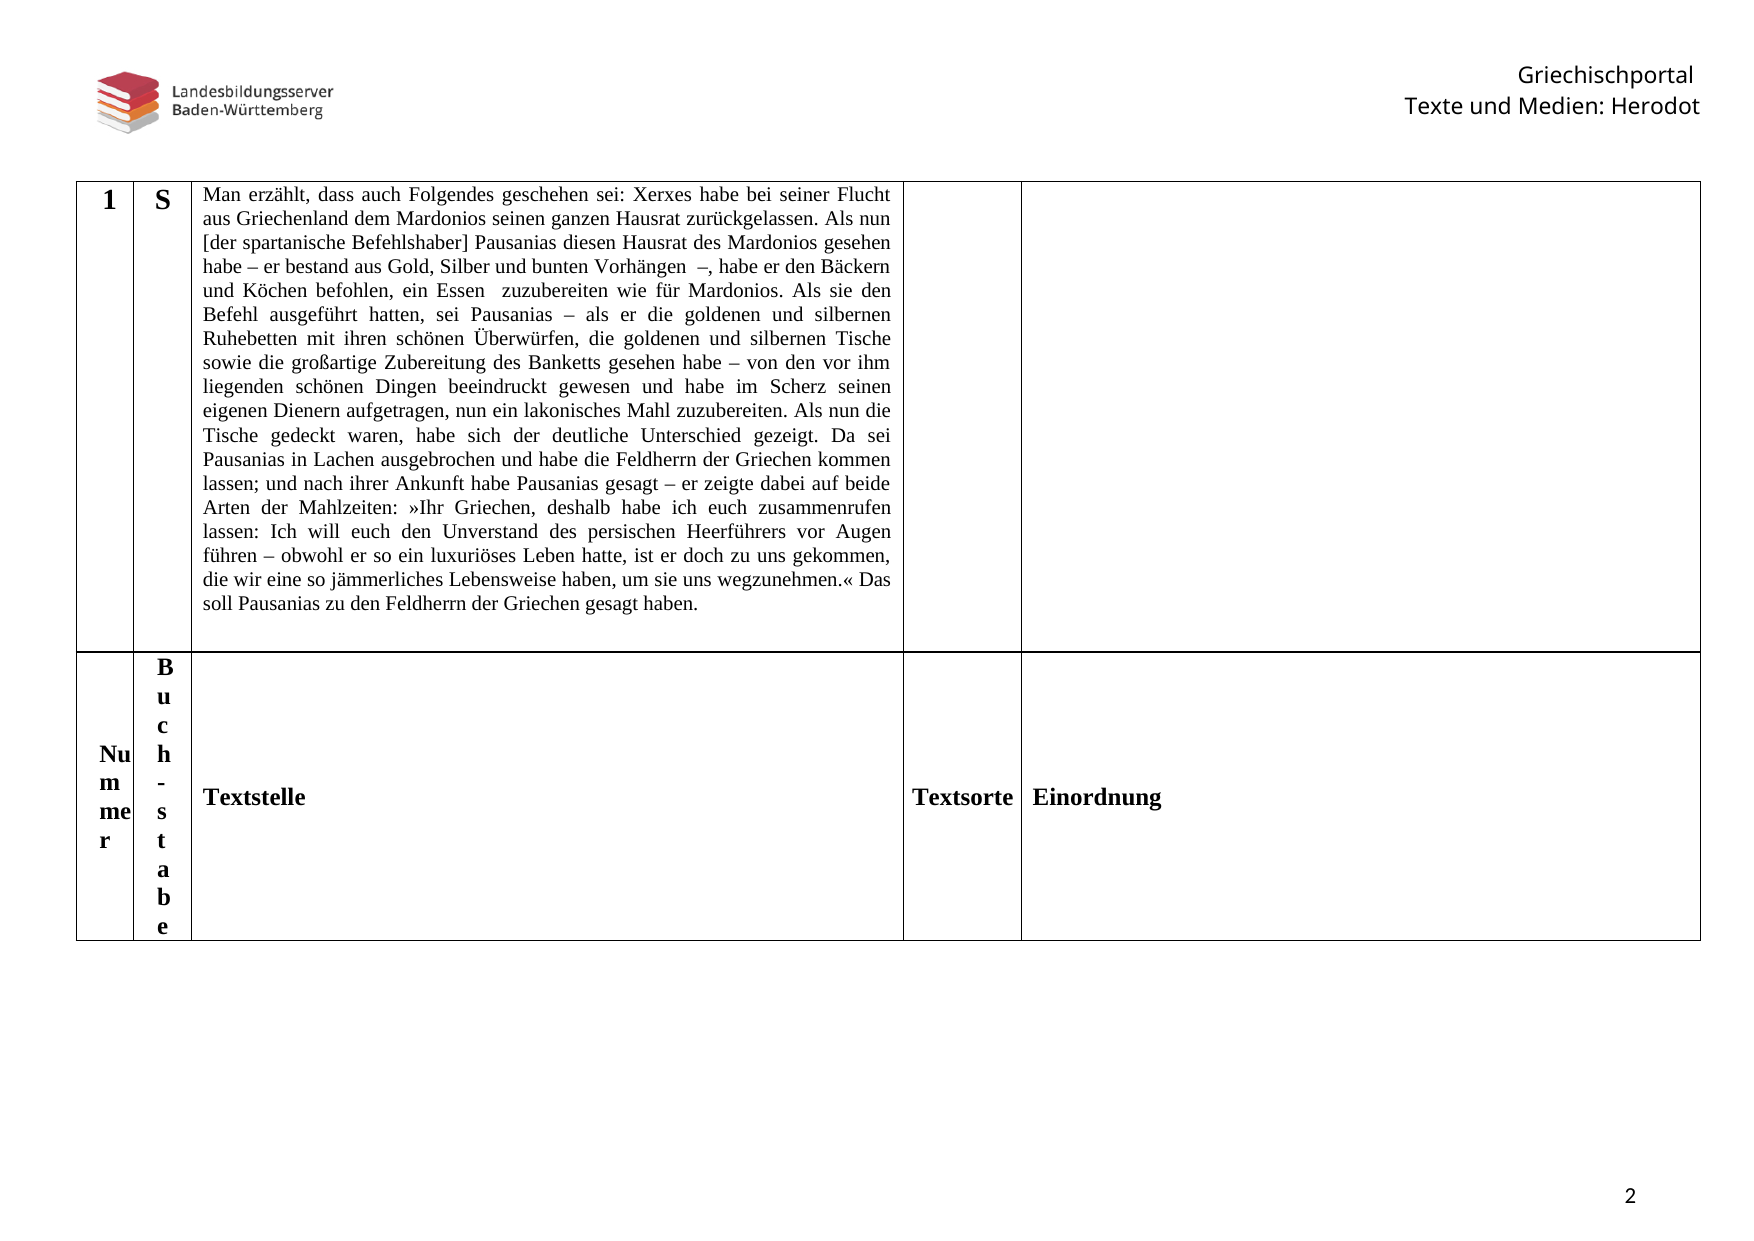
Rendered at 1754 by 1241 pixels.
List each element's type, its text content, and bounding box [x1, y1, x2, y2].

table_cell 1 [77, 182, 133, 651]
table_cell Textstelle [192, 653, 903, 940]
table_cell Textsorte [904, 653, 1021, 940]
table_cell Einordnung [1022, 653, 1700, 940]
table_cell [1022, 182, 1700, 651]
table_cell [904, 182, 1021, 651]
table_cell Man erzählt, dass auch Folgendes geschehen sei: Xerxes habe bei seiner Flucht aus Griechenland dem Mardonios seinen ganzen Hausrat zurückgelassen. Als nun [der spartanische Befehlshaber] Pausanias diesen Hausrat des Mardonios gesehen habe – er bestand aus Gold, Silber und bunten Vorhängen –, habe er den Bäckern und Köchen befohlen, ein Essen zuzubereiten wie für Mardonios. Als sie den Befehl ausgeführt hatten, sei Pausanias – als er die goldenen und silbernen Ruhebetten mit ihren schönen Überwürfen, die goldenen und silbernen Tische sowie die großartige Zubereitung des Banketts gesehen habe – von den vor ihm liegenden schönen Dingen beeindruckt gewesen und habe im Scherz seinen eigenen Dienern aufgetragen, nun ein lakonisches Mahl zuzubereiten. Als nun die Tische gedeckt waren, habe sich der deutliche Unterschied gezeigt. Da sei Pausanias in Lachen ausgebrochen und habe die Feldherrn der Griechen kommen lassen; und nach ihrer Ankunft habe Pausanias gesagt – er zeigte dabei auf beide Arten der Mahlzeiten: »Ihr Griechen, deshalb habe ich euch zusammenrufen lassen: Ich will euch den Unverstand des persischen Heerführers vor Augen führen – obwohl er so ein luxuriöses Leben hatte, ist er doch zu uns gekommen, die wir eine so jämmerliches Lebensweise haben, um sie uns wegzunehmen.« Das soll Pausanias zu den Feldherrn der Griechen gesagt haben. [192, 182, 903, 651]
table_cell Buch-stabe [134, 653, 191, 940]
table_cell S [134, 182, 191, 651]
table_cell Nummer [77, 653, 133, 940]
